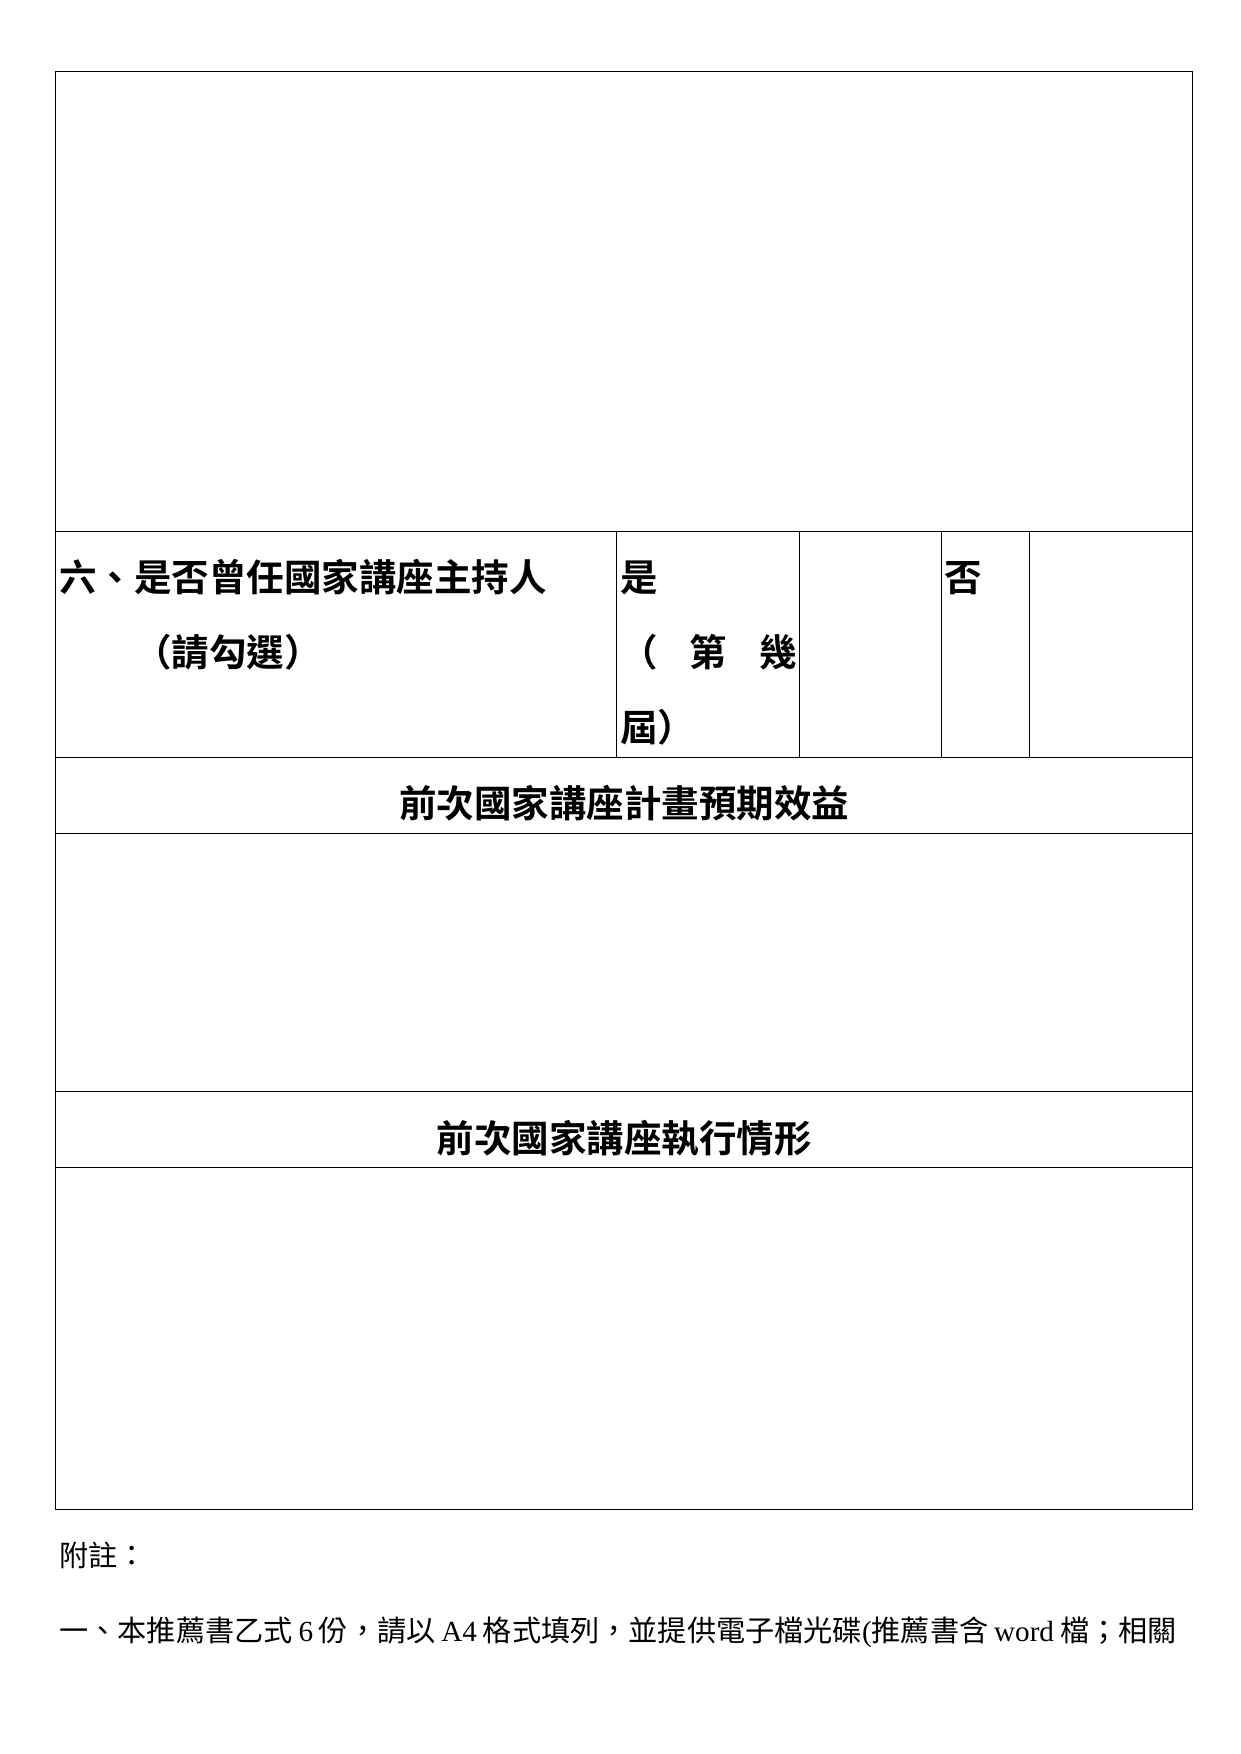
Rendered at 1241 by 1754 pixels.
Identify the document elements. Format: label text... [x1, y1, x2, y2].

text 附註： [59, 1510, 1181, 1585]
table_cell 是 （第幾屆） [617, 532, 799, 757]
table_cell [800, 532, 941, 757]
table_cell 否 [942, 532, 1029, 757]
text 一、本推薦書乙式6份，請以A4格式填列，並提供電子檔光碟(推薦書含word檔；相關 [59, 1585, 1181, 1660]
table_cell [56, 1168, 1192, 1509]
table_cell 六、是否曾任國家講座主持人（請勾選） [56, 532, 616, 757]
table_cell [56, 834, 1192, 1091]
table_cell 前次國家講座計畫預期效益 [56, 758, 1192, 833]
table_cell [1030, 532, 1192, 757]
table_cell 前次國家講座執行情形 [56, 1092, 1192, 1167]
table_cell [56, 72, 1192, 531]
